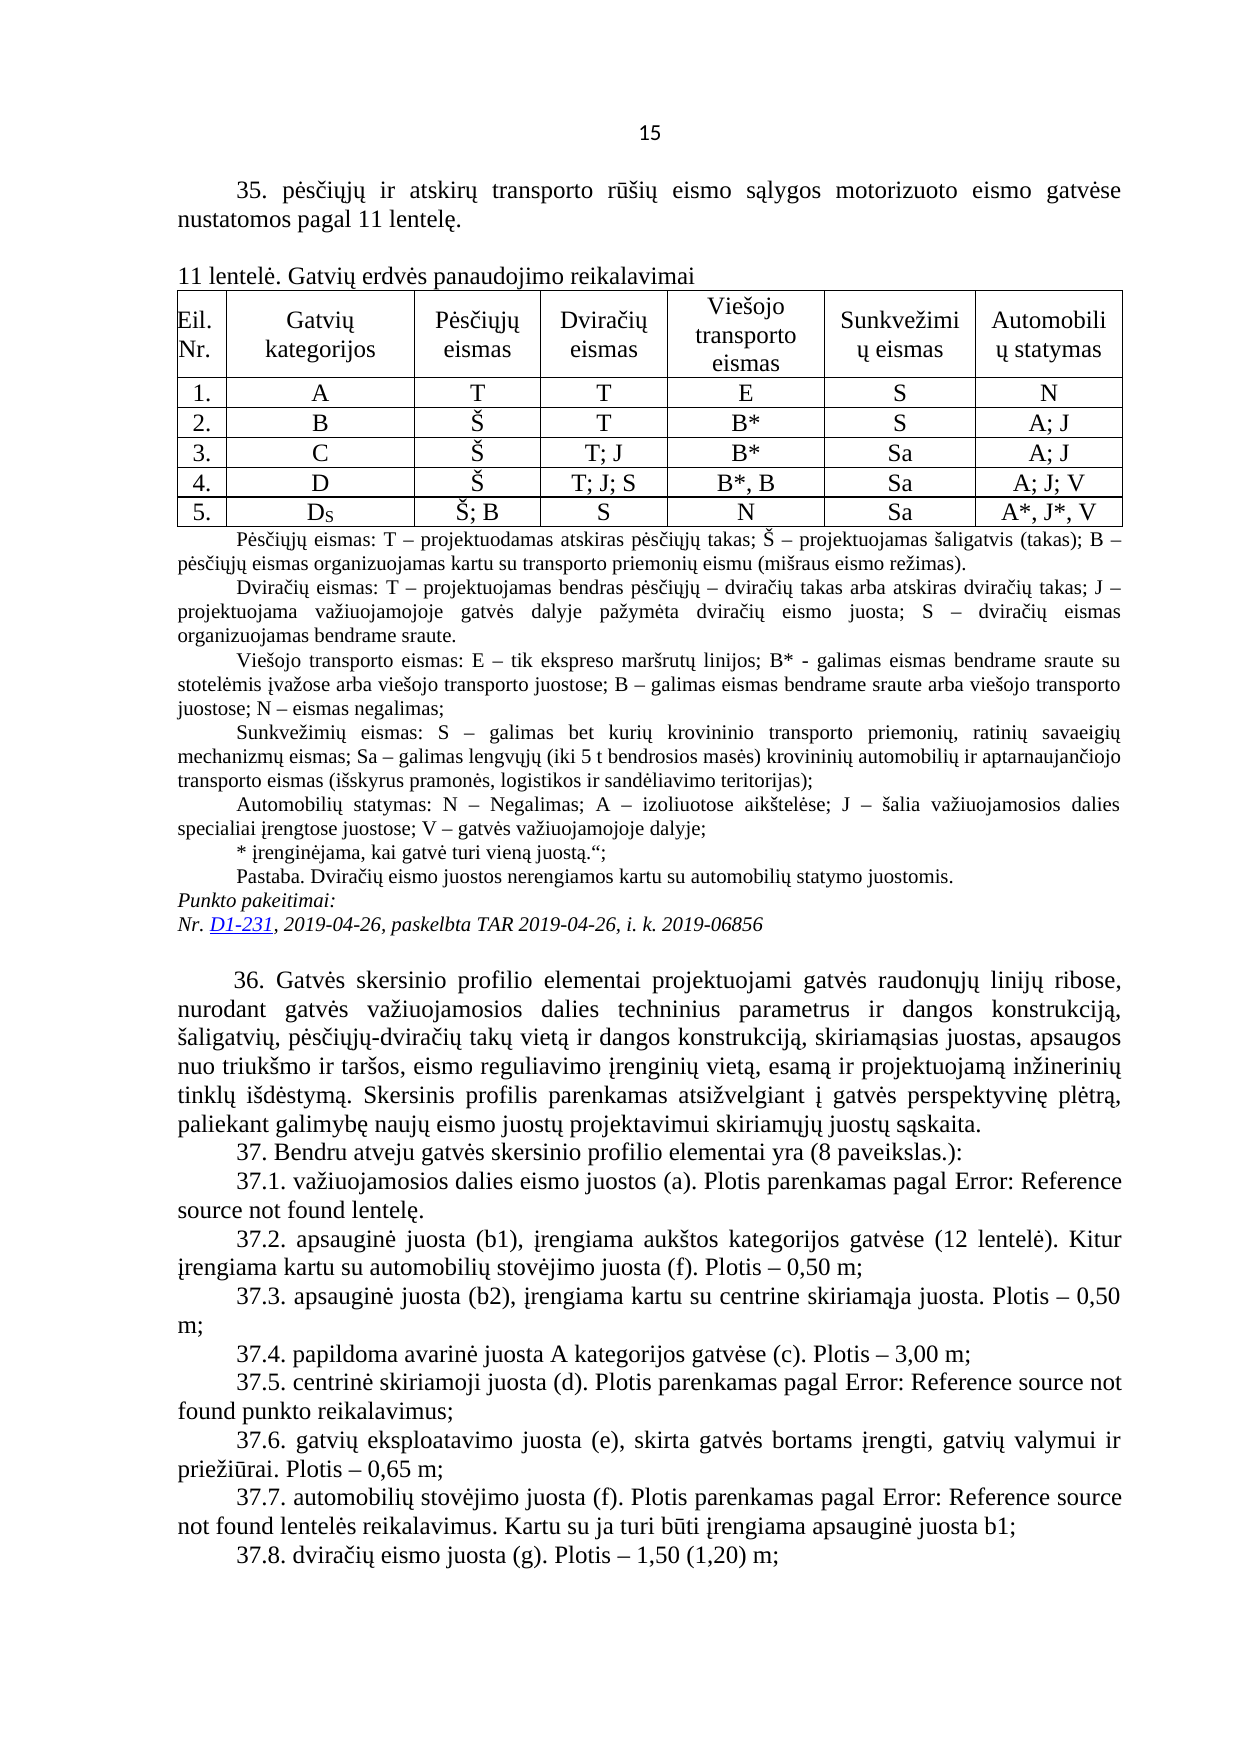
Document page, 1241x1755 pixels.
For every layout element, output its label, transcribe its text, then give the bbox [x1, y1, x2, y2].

table_cell A; J [976, 408, 1122, 437]
text * įrenginėjama, kai gatvė turi vieną juostą.“; [177, 840, 1122, 864]
table_cell N [668, 498, 824, 526]
table_header Eil. Nr. [178, 291, 226, 377]
table_cell S [825, 378, 975, 407]
text Pėsčiųjų eismas: T – projektuodamas atskiras pėsčiųjų takas; Š – projektuojamas šaligatvis (takas); B – pėsčiųjų eismas organizuojamas kartu su transporto priemonių eismu (mišraus eismo režimas). [177, 527, 1122, 575]
text 37.7. automobilių stovėjimo juosta (f). Plotis parenkamas pagal 31 lentelės reikalavimus. Kartu su ja turi būti įrengiama apsauginė juosta b1; [177, 1482, 1122, 1540]
table_cell Sa [825, 468, 975, 496]
table_cell A [227, 378, 414, 407]
table_cell B [227, 408, 414, 437]
table_cell B*, B [668, 468, 824, 496]
table_cell C [227, 438, 414, 467]
table_cell Sa [825, 438, 975, 467]
table_cell B* [668, 408, 824, 437]
table_cell Š [415, 468, 540, 496]
text Punkto pakeitimai: [177, 888, 1122, 912]
table_cell Š; B [415, 498, 540, 526]
table_cell D [227, 468, 414, 496]
table_cell A*, J*, V [976, 498, 1122, 526]
text 37.4. papildoma avarinė juosta A kategorijos gatvėse (c). Plotis – 3,00 m; [177, 1339, 1122, 1367]
table_cell Š [415, 408, 540, 437]
table_cell 5. [178, 498, 226, 526]
table_cell Sa [825, 498, 975, 526]
table_cell 1. [178, 378, 226, 407]
table_cell Š [415, 438, 540, 467]
text Automobilių statymas: N – Negalimas; A – izoliuotose aikštelėse; J – šalia važiuojamosios dalies specialiai įrengtose juostose; V – gatvės važiuojamojoje dalyje; [177, 792, 1122, 840]
table_cell A; J [976, 438, 1122, 467]
table_header Viešojo transporto eismas [668, 291, 824, 377]
text 37.3. apsauginė juosta (b2), įrengiama kartu su centrine skiriamąja juosta. Plotis – 0,50 m; [177, 1281, 1122, 1339]
table_header Gatvių kategorijos [227, 291, 414, 377]
table_header Automobilių statymas [976, 291, 1122, 377]
table_header Dviračių eismas [541, 291, 667, 377]
text 35. pėsčiųjų ir atskirų transporto rūšių eismo sąlygos motorizuoto eismo gatvėse nustatomos pagal 11 lentelę. [177, 175, 1122, 232]
text 36. Gatvės skersinio profilio elementai projektuojami gatvės raudonųjų linijų ribose, nurodant gatvės važiuojamosios dalies techninius parametrus ir dangos konstrukciją, šaligatvių, pėsčiųjų-dviračių takų vietą ir dangos konstrukciją, skiriamąsias juostas, apsaugos nuo triukšmo ir taršos, eismo reguliavimo įrenginių vietą, esamą ir projektuojamą inžinerinių tinklų išdėstymą. Skersinis profilis parenkamas atsižvelgiant į gatvės perspektyvinę plėtrą, paliekant galimybę naujų eismo juostų projektavimui skiriamųjų juostų sąskaita. [177, 965, 1122, 1137]
table_cell S [541, 498, 667, 526]
table_cell S [825, 408, 975, 437]
table_cell 4. [178, 468, 226, 496]
text Pastaba. Dviračių eismo juostos nerengiamos kartu su automobilių statymo juostomis. [177, 864, 1122, 888]
text 37. Bendru atveju gatvės skersinio profilio elementai yra (8 paveikslas.): [177, 1137, 1122, 1166]
table_header Pėsčiųjų eismas [415, 291, 540, 377]
table_header Sunkvežimių eismas [825, 291, 975, 377]
text 11 lentelė. Gatvių erdvės panaudojimo reikalavimai [177, 261, 1122, 290]
text Nr. D1-231, 2019-04-26, paskelbta TAR 2019-04-26, i. k. 2019-06856 [177, 912, 1122, 936]
text 37.1. važiuojamosios dalies eismo juostos (a). Plotis parenkamas pagal 10 lentelę. [177, 1166, 1122, 1224]
text Sunkvežimių eismas: S – galimas bet kurių krovininio transporto priemonių, ratinių savaeigių mechanizmų eismas; Sa – galimas lengvųjų (iki 5 t bendrosios masės) krovininių automobilių ir aptarnaujančiojo transporto eismas (išskyrus pramonės, logistikos ir sandėliavimo teritorijas); [177, 720, 1122, 792]
text Viešojo transporto eismas: E – tik ekspreso maršrutų linijos; B* - galimas eismas bendrame sraute su stotelėmis įvažose arba viešojo transporto juostose; B – galimas eismas bendrame sraute arba viešojo transporto juostose; N – eismas negalimas; [177, 647, 1122, 720]
text 37.8. dviračių eismo juosta (g). Plotis – 1,50 (1,20) m; [177, 1540, 1122, 1569]
table_cell T [415, 378, 540, 407]
text Dviračių eismas: T – projektuojamas bendras pėsčiųjų – dviračių takas arba atskiras dviračių takas; J – projektuojama važiuojamojoje gatvės dalyje pažymėta dviračių eismo juosta; S – dviračių eismas organizuojamas bendrame sraute. [177, 575, 1122, 647]
table_cell N [976, 378, 1122, 407]
text 37.5. centrinė skiriamoji juosta (d). Plotis parenkamas pagal 42 punkto reikalavimus; [177, 1367, 1122, 1425]
table_cell A; J; V [976, 468, 1122, 496]
table_cell T [541, 408, 667, 437]
table_cell T [541, 378, 667, 407]
table_cell DS [227, 498, 414, 526]
table_cell T; J [541, 438, 667, 467]
table_cell T; J; S [541, 468, 667, 496]
table_cell B* [668, 438, 824, 467]
text 37.2. apsauginė juosta (b1), įrengiama aukštos kategorijos gatvėse (12 lentelė). Kitur įrengiama kartu su automobilių stovėjimo juosta (f). Plotis – 0,50 m; [177, 1224, 1122, 1281]
table_cell 3. [178, 438, 226, 467]
table_cell 2. [178, 408, 226, 437]
text 37.6. gatvių eksploatavimo juosta (e), skirta gatvės bortams įrengti, gatvių valymui ir priežiūrai. Plotis – 0,65 m; [177, 1425, 1122, 1482]
table_cell E [668, 378, 824, 407]
